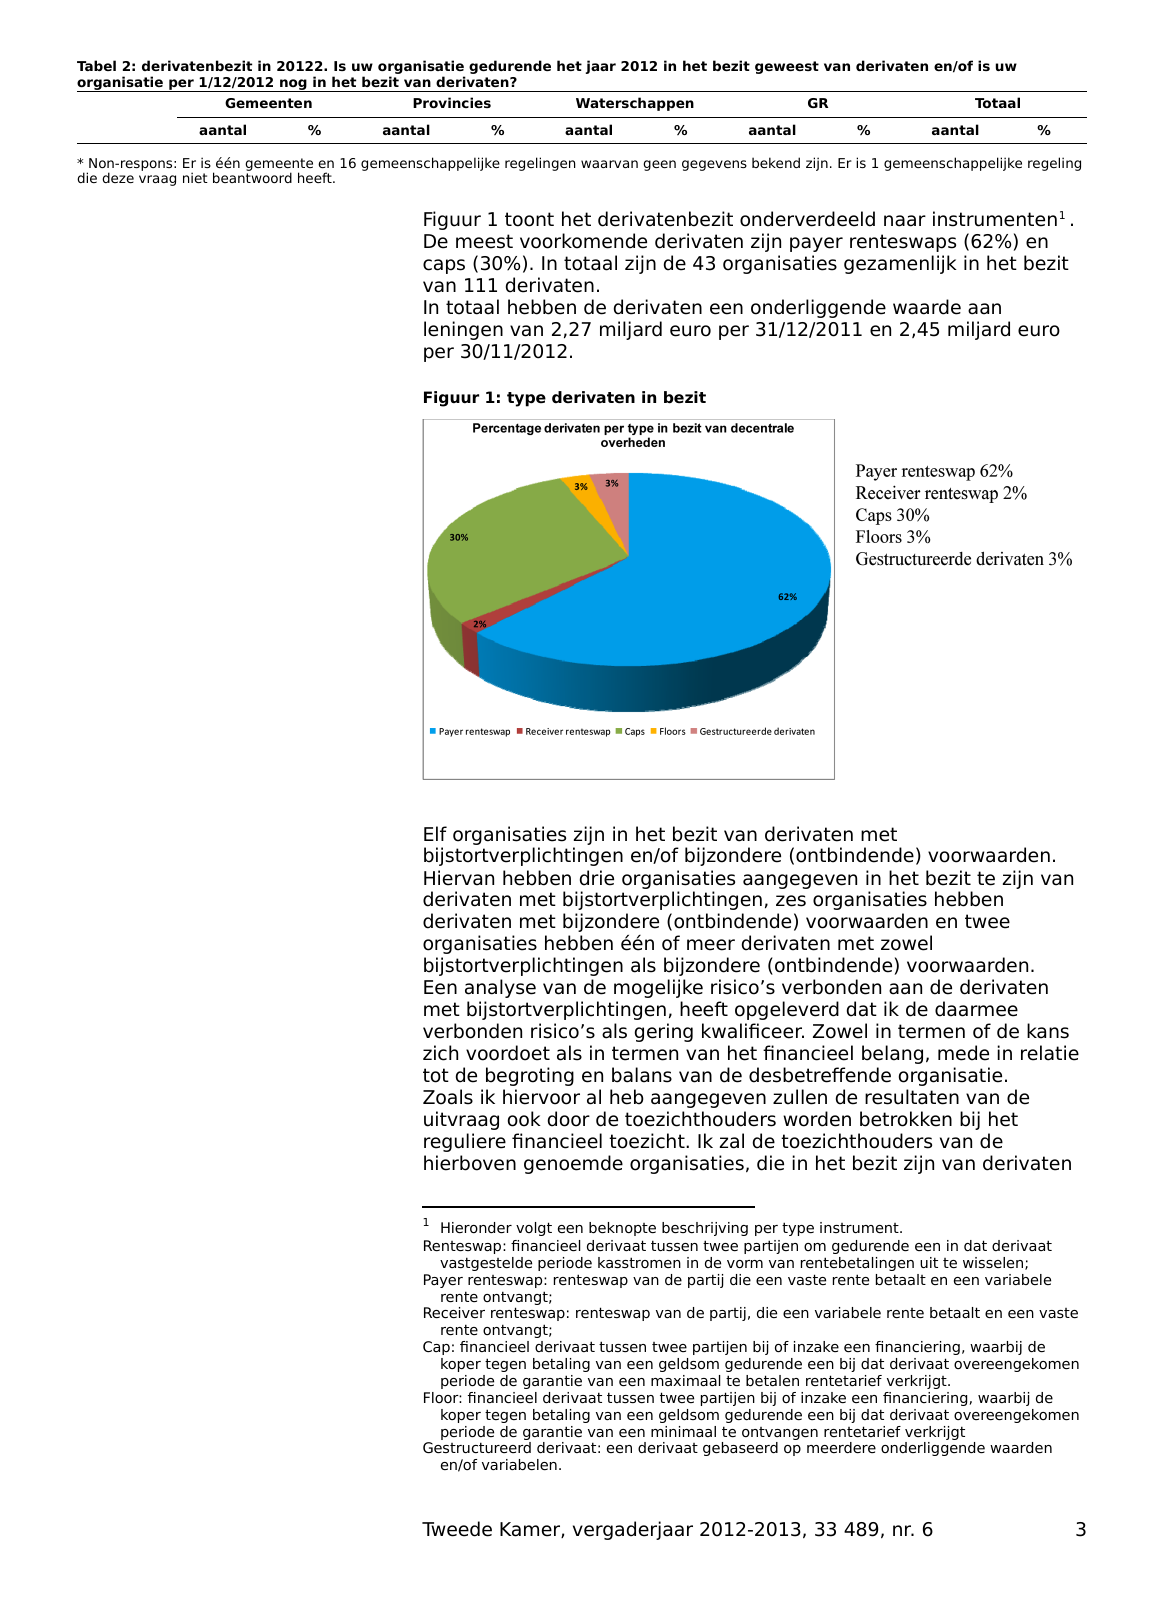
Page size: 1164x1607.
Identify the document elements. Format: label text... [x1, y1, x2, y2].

table_cell * Non-respons: Er is één gemeente en 16 gemeenschappelijke regelingen waarvan geen gegevens bekend zijn. Er is 1 gemeenschappelijke regeling die deze vraag niet beantwoord heeft. [77, 144, 1087, 187]
text Renteswap: financieel derivaat tussen twee partijen om gedurende een in dat derivaat vastgestelde periode kasstromen in de vorm van rentebetalingen uit te wisselen; [422, 1238, 1087, 1272]
text Cap: financieel derivaat tussen twee partijen bij of inzake een financiering, waarbij de koper tegen betaling van een geldsom gedurende een bij dat derivaat overeengekomen periode de garantie van een maximaal te betalen rentetarief verkrijgt. [422, 1339, 1087, 1390]
table_cell GR [726, 92, 909, 117]
text Payer renteswap: renteswap van de partij die een vaste rente betaalt en een variabele rente ontvangt; [422, 1272, 1087, 1306]
table_cell % [635, 118, 726, 143]
table_cell aantal [360, 118, 452, 143]
text Figuur 1: type derivaten in bezit [422, 389, 1072, 407]
table_cell % [452, 118, 543, 143]
table_cell % [1001, 118, 1087, 143]
table_cell aantal [909, 118, 1001, 143]
picture [422, 419, 1072, 780]
table_header Tabel 2: derivatenbezit in 20122. Is uw organisatie gedurende het jaar 2012 in het bezit geweest van derivaten en/of is uw organisatie per 1/12/2012 nog in het bezit van derivaten? [77, 59, 1087, 91]
text Gestructureerd derivaat: een derivaat gebaseerd op meerdere onderliggende waarden en/of variabelen. [422, 1441, 1087, 1474]
table_cell Totaal [909, 92, 1087, 117]
table_cell % [818, 118, 909, 143]
text In totaal hebben de derivaten een onderliggende waarde aan leningen van 2,27 miljard euro per 31/12/2011 en 2,45 miljard euro per 30/11/2012. [422, 297, 1087, 363]
text Floor: financieel derivaat tussen twee partijen bij of inzake een financiering, waarbij de koper tegen betaling van een geldsom gedurende een bij dat derivaat overeengekomen periode de garantie van een minimaal te ontvangen rentetarief verkrijgt [422, 1390, 1087, 1441]
table_cell Provincies [360, 92, 543, 117]
table_cell [77, 92, 177, 143]
table_cell aantal [726, 118, 818, 143]
text Receiver renteswap: renteswap van de partij, die een variabele rente betaalt en een vaste rente ontvangt; [422, 1306, 1087, 1339]
text Elf organisaties zijn in het bezit van derivaten met bijstortverplichtingen en/of bijzondere (ontbindende) voorwaarden. Hiervan hebben drie organisaties aangegeven in het bezit te zijn van derivaten met bijstortverplichtingen, zes organisaties hebben derivaten met bijzondere (ontbindende) voorwaarden en twee organisaties hebben één of meer derivaten met zowel bijstortverplichtingen als bijzondere (ontbindende) voorwaarden. [422, 823, 1087, 977]
table_cell aantal [177, 118, 269, 143]
table_cell aantal [543, 118, 635, 143]
text Een analyse van de mogelijke risico’s verbonden aan de derivaten met bijstortverplichtingen, heeft opgeleverd dat ik de daarmee verbonden risico’s als gering kwalificeer. Zowel in termen of de kans zich voordoet als in termen van het financieel belang, mede in relatie tot de begroting en balans van de desbetreffende organisatie. [422, 977, 1087, 1087]
text Hieronder volgt een beknopte beschrijving per type instrument. [422, 1216, 1087, 1238]
table_cell Gemeenten [177, 92, 360, 117]
text Figuur 1 toont het derivatenbezit onderverdeeld naar instrumenten. [422, 209, 1087, 231]
text Zoals ik hiervoor al heb aangegeven zullen de resultaten van de uitvraag ook door de toezichthouders worden betrokken bij het reguliere financieel toezicht. Ik zal de toezichthouders van de hierboven genoemde organisaties, die in het bezit zijn van derivaten [422, 1087, 1087, 1175]
text De meest voorkomende derivaten zijn payer renteswaps (62%) en caps (30%). In totaal zijn de 43 organisaties gezamenlijk in het bezit van 111 derivaten. [422, 231, 1087, 297]
table_cell % [269, 118, 360, 143]
table_cell Waterschappen [543, 92, 726, 117]
